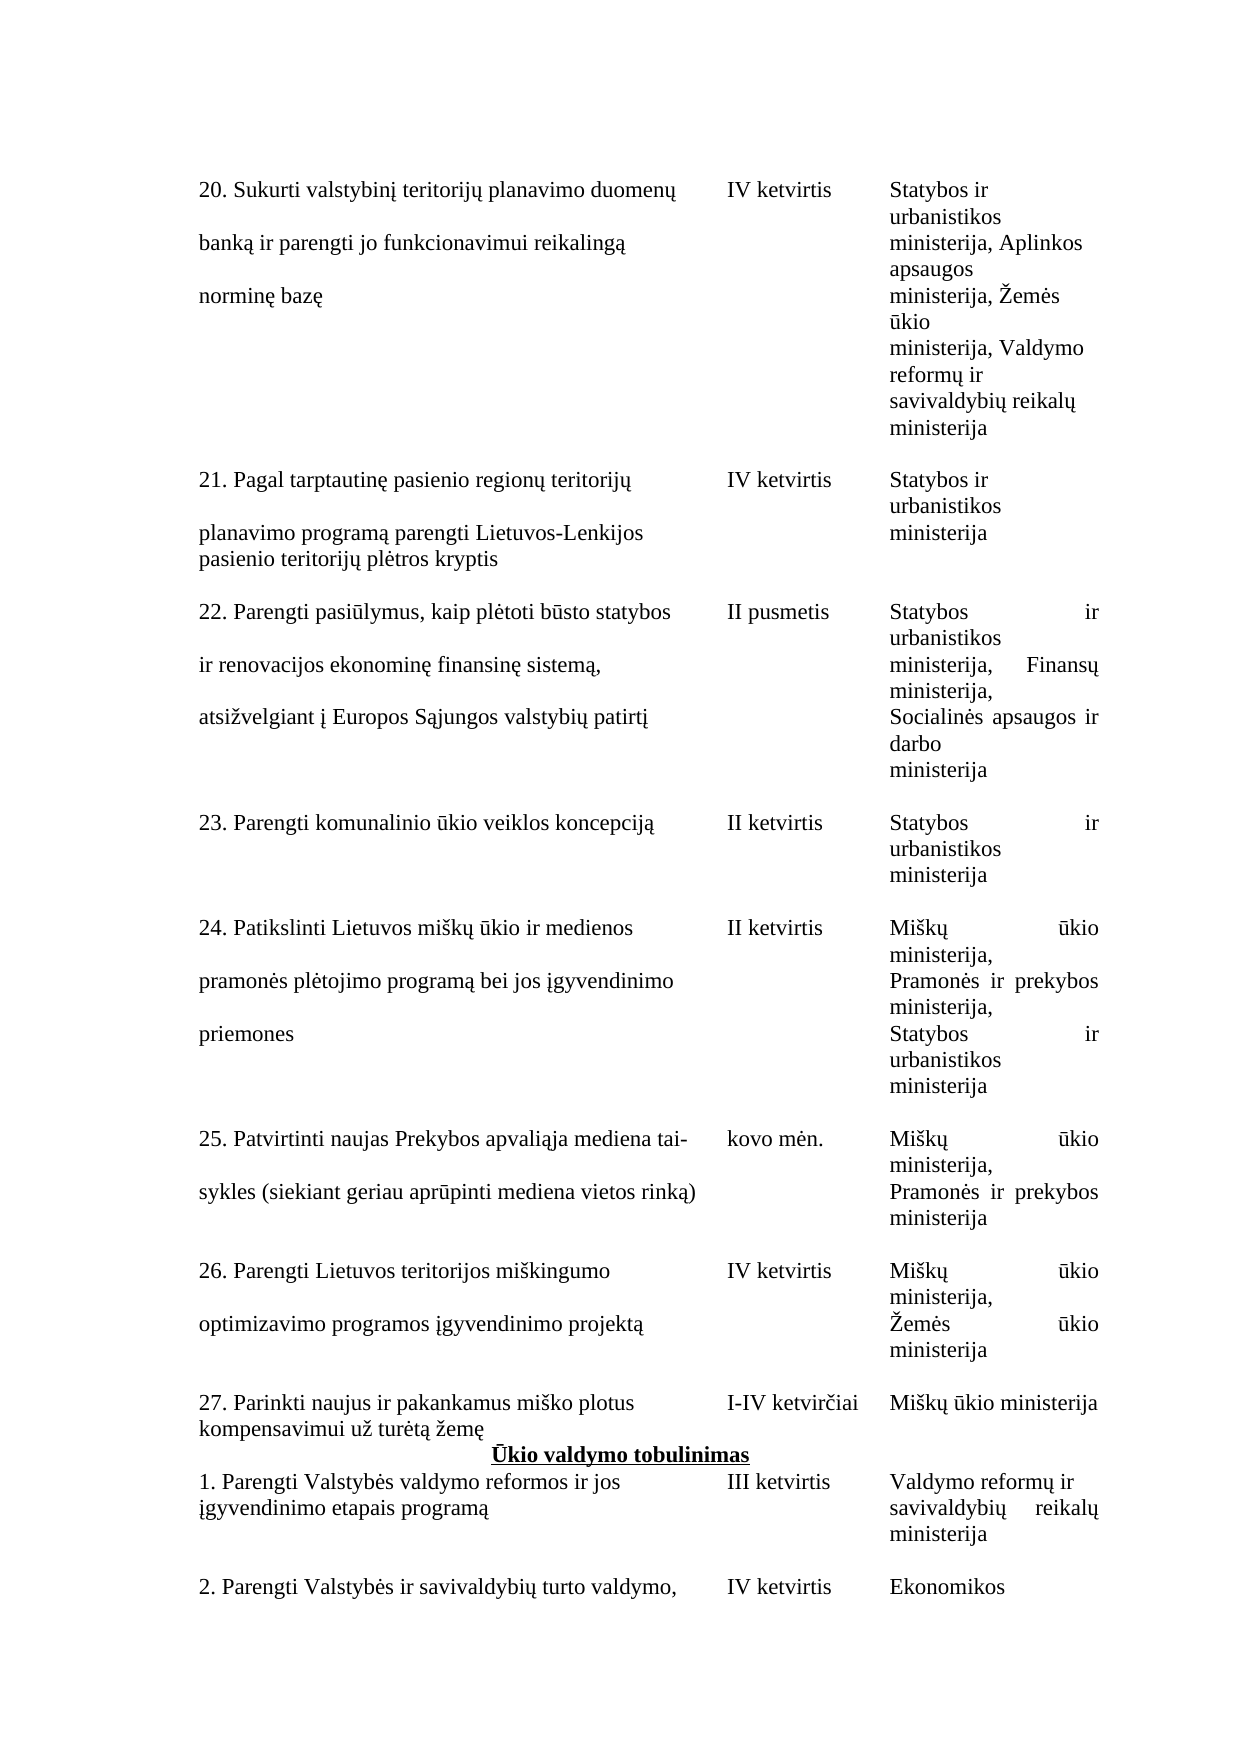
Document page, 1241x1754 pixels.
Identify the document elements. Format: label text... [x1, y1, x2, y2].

table_cell [878, 440, 1110, 466]
table_cell [716, 888, 878, 914]
table_cell [716, 783, 878, 809]
table_cell optimizavimo programos įgyvendinimo projektą [188, 1310, 716, 1362]
table_cell ministerija [878, 519, 1110, 545]
table_cell [716, 1020, 878, 1072]
table_cell ministerija, Finansų ministerija, [878, 651, 1110, 703]
table_cell ministerija [878, 862, 1110, 888]
table_cell [188, 1099, 716, 1125]
table_cell Statybos ir urbanistikos [878, 598, 1110, 651]
table_cell [716, 756, 878, 782]
table_cell [188, 862, 716, 888]
table_cell [716, 1178, 878, 1231]
table_cell pasienio teritorijų plėtros kryptis [188, 545, 716, 572]
table_cell Statybos ir urbanistikos [878, 466, 1110, 519]
table_cell II ketvirtis [716, 809, 878, 862]
table_cell [716, 545, 878, 572]
table_cell [716, 1310, 878, 1362]
table_cell 22. Parengti pasiūlymus, kaip plėtoti būsto statybos [188, 598, 716, 651]
table_cell [188, 150, 716, 176]
table_cell banką ir parengti jo funkcionavimui reikalingą [188, 229, 716, 282]
table_cell [878, 783, 1110, 809]
table_cell Statybos ir urbanistikos [878, 809, 1110, 862]
table_cell [716, 1362, 878, 1389]
table_cell [716, 1547, 878, 1573]
table_cell [716, 150, 878, 176]
table_cell [716, 704, 878, 756]
table_cell Miškų ūkio ministerija, [878, 1125, 1110, 1178]
table_cell ir renovacijos ekonominę finansinę sistemą, [188, 651, 716, 703]
table_cell norminę bazę [188, 282, 716, 334]
table_cell Socialinės apsaugos ir darbo [878, 704, 1110, 756]
table_cell [716, 387, 878, 440]
table_cell [716, 1494, 878, 1547]
table_cell Statybos ir urbanistikos [878, 1020, 1110, 1072]
table_cell [716, 862, 878, 888]
table_cell [188, 1362, 716, 1389]
table_cell ministerija, Valdymo reformų ir [878, 335, 1110, 387]
table_cell priemones [188, 1020, 716, 1072]
table_cell 27. Parinkti naujus ir pakankamus miško plotus [188, 1389, 716, 1415]
table_cell planavimo programą parengti Lietuvos-Lenkijos [188, 519, 716, 545]
table_cell [716, 967, 878, 1020]
table_cell savivaldybių reikalų ministerija [878, 1494, 1110, 1547]
table_cell Statybos ir urbanistikos [878, 176, 1110, 229]
table_cell [878, 1099, 1110, 1125]
table_cell Ekonomikos [878, 1573, 1110, 1599]
table_cell [878, 572, 1110, 598]
table_cell 23. Parengti komunalinio ūkio veiklos koncepciją [188, 809, 716, 862]
table_cell [716, 1231, 878, 1257]
table_cell 21. Pagal tarptautinę pasienio regionų teritorijų [188, 466, 716, 519]
table_cell įgyvendinimo etapais programą [188, 1494, 716, 1547]
table_cell pramonės plėtojimo programą bei jos įgyvendinimo [188, 967, 716, 1020]
table_cell [188, 756, 716, 782]
table_cell [878, 150, 1110, 176]
table_cell II ketvirtis [716, 914, 878, 967]
table_cell [188, 1547, 716, 1573]
table_cell [188, 783, 716, 809]
table_cell [878, 1362, 1110, 1389]
table_cell [716, 1415, 878, 1441]
table_cell 25. Patvirtinti naujas Prekybos apvaliąja mediena tai- [188, 1125, 716, 1178]
table_cell 20. Sukurti valstybinį teritorijų planavimo duomenų [188, 176, 716, 229]
table_cell [716, 229, 878, 282]
table_cell kompensavimui už turėtą žemę [188, 1415, 716, 1441]
table_cell [188, 1073, 716, 1099]
table_cell [188, 888, 716, 914]
table_cell [716, 651, 878, 703]
table_cell atsižvelgiant į Europos Sąjungos valstybių patirtį [188, 704, 716, 756]
table_cell IV ketvirtis [716, 1573, 878, 1599]
table_cell [188, 387, 716, 440]
table_cell [716, 1073, 878, 1099]
table_header III ketvirtis [716, 1468, 878, 1494]
table_header Valdymo reformų ir [878, 1468, 1110, 1494]
table_cell IV ketvirtis [716, 1257, 878, 1309]
table_cell [716, 335, 878, 387]
table_cell kovo mėn. [716, 1125, 878, 1178]
table_cell [188, 572, 716, 598]
table_cell ministerija [878, 756, 1110, 782]
table_cell ministerija [878, 1073, 1110, 1099]
table_cell Miškų ūkio ministerija, [878, 914, 1110, 967]
table_cell [878, 888, 1110, 914]
table_cell sykles (siekiant geriau aprūpinti mediena vietos rinką) [188, 1178, 716, 1231]
table_cell IV ketvirtis [716, 176, 878, 229]
table_cell 24. Patikslinti Lietuvos miškų ūkio ir medienos [188, 914, 716, 967]
table_cell Miškų ūkio ministerija [878, 1389, 1110, 1415]
table_cell Pramonės ir prekybos ministerija, [878, 967, 1110, 1020]
table_cell [878, 1547, 1110, 1573]
table_cell ministerija, Žemės ūkio [878, 282, 1110, 334]
table_cell ministerija, Aplinkos apsaugos [878, 229, 1110, 282]
table_cell I-IV ketvirčiai [716, 1389, 878, 1415]
table_cell Žemės ūkio ministerija [878, 1310, 1110, 1362]
table_cell II pusmetis [716, 598, 878, 651]
table_cell 2. Parengti Valstybės ir savivaldybių turto valdymo, [188, 1573, 716, 1599]
table_cell IV ketvirtis [716, 466, 878, 519]
table_cell Miškų ūkio ministerija, [878, 1257, 1110, 1309]
table_cell [716, 282, 878, 334]
table_cell [878, 1231, 1110, 1257]
table_cell [716, 440, 878, 466]
table_cell [188, 1231, 716, 1257]
text Ūkio valdymo tobulinimas [187, 1441, 1053, 1468]
table_cell Pramonės ir prekybos ministerija [878, 1178, 1110, 1231]
table_cell 26. Parengti Lietuvos teritorijos miškingumo [188, 1257, 716, 1309]
table_cell [716, 1099, 878, 1125]
table_cell [188, 440, 716, 466]
table_cell [878, 1415, 1110, 1441]
table_cell [716, 519, 878, 545]
table_header 1. Parengti Valstybės valdymo reformos ir jos [188, 1468, 716, 1494]
table_cell [716, 572, 878, 598]
table_cell [188, 335, 716, 387]
table_cell [878, 545, 1110, 572]
table_cell savivaldybių reikalų ministerija [878, 387, 1110, 440]
